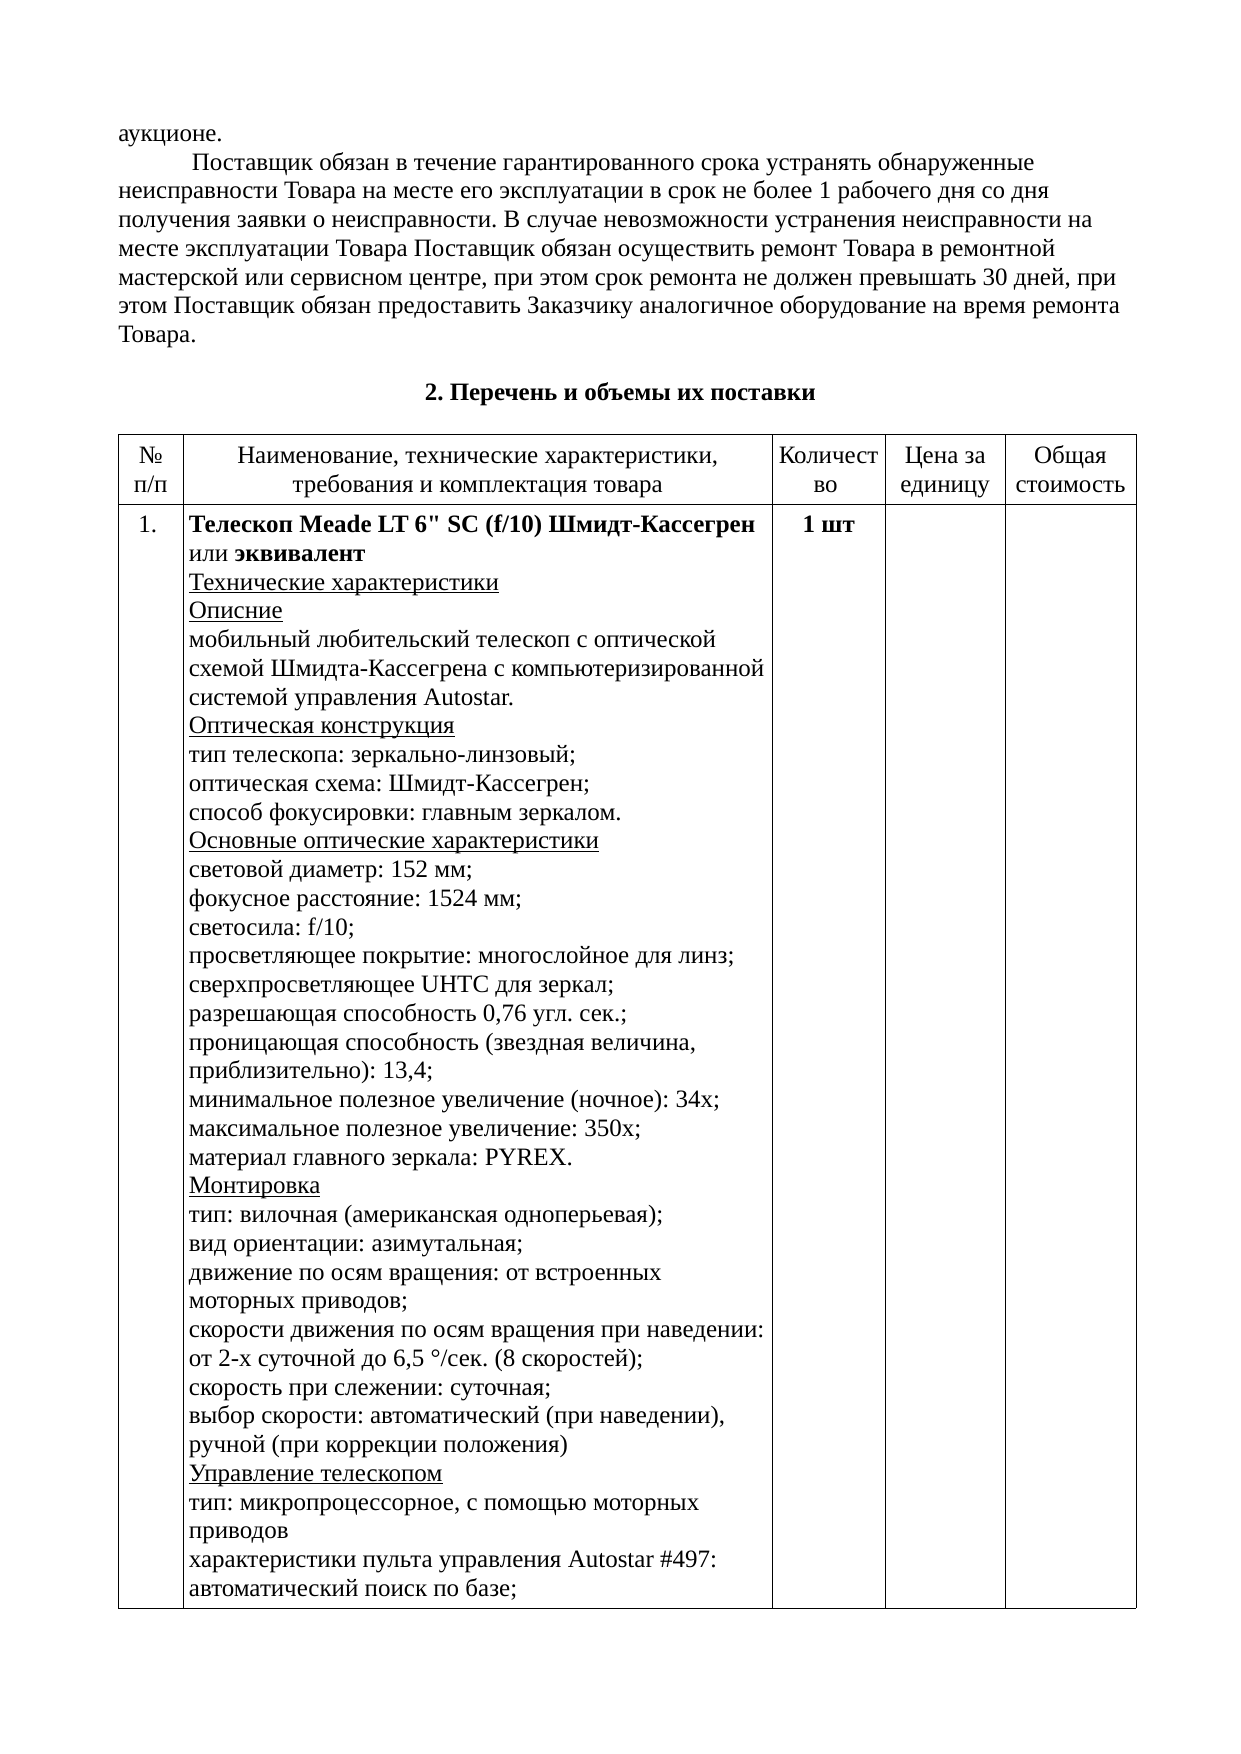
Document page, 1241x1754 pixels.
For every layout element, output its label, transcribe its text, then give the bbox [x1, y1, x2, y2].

table_cell Телескоп Meade LT 6" SC (f/10) Шмидт-Кассегрен или эквивалент Технические характеристики Описние мобильный любительский телескоп с оптической схемой Шмидта-Кассегрена с компьютеризированной системой управления Autostar. Оптическая конструкция тип телескопа: зеркально-линзовый; оптическая схема: Шмидт-Кассегрен; способ фокусировки: главным зеркалом. Основные оптические характеристики световой диаметр: 152 мм; фокусное расстояние: 1524 мм; светосила: f/10; просветляющее покрытие: многослойное для линз; сверхпросветляющее UHTC для зеркал; разрешающая способность 0,76 угл. сек.; проницающая способность (звездная величина, приблизительно): 13,4; минимальное полезное увеличение (ночное): 34x; максимальное полезное увеличение: 350x; материал главного зеркала: PYREX. Монтировка тип: вилочная (американская одноперьевая); вид ориентации: азимутальная; движение по осям вращения: от встроенных моторных приводов; скорости движения по осям вращения при наведении: от 2-х суточной до 6,5 °/сек. (8 скоростей); скорость при слежении: суточная; выбор скорости: автоматический (при наведении), ручной (при коррекции положения) Управление телескопом тип: микропроцессорное, с помощью моторных приводов характеристики пульта управления Autostar #497: автоматический поиск по базе; [184, 505, 772, 1607]
table_cell [886, 505, 1005, 1607]
table_header № п/п [119, 435, 183, 503]
table_cell 1. [119, 505, 183, 1607]
text Поставщик обязан в течение гарантированного срока устранять обнаруженные неисправности Товара на месте его эксплуатации в срок не более 1 рабочего дня со дня получения заявки о неисправности. В случае невозможности устранения неисправности на месте эксплуатации Товара Поставщик обязан осуществить ремонт Товара в ремонтной мастерской или сервисном центре, при этом срок ремонта не должен превышать 30 дней, при этом Поставщик обязан предоставить Заказчику аналогичное оборудование на время ремонта Товара. [118, 147, 1122, 348]
table_header Наименование, технические характеристики, требования и комплектация товара [184, 435, 772, 503]
text аукционе. [118, 118, 1122, 147]
table_header Цена за единицу [886, 435, 1005, 503]
text 2. Перечень и объемы их поставки [118, 377, 1122, 406]
table_cell [1006, 505, 1136, 1607]
table_header Количество [773, 435, 885, 503]
table_cell 1 шт [773, 505, 885, 1607]
table_header Общая стоимость [1006, 435, 1136, 503]
